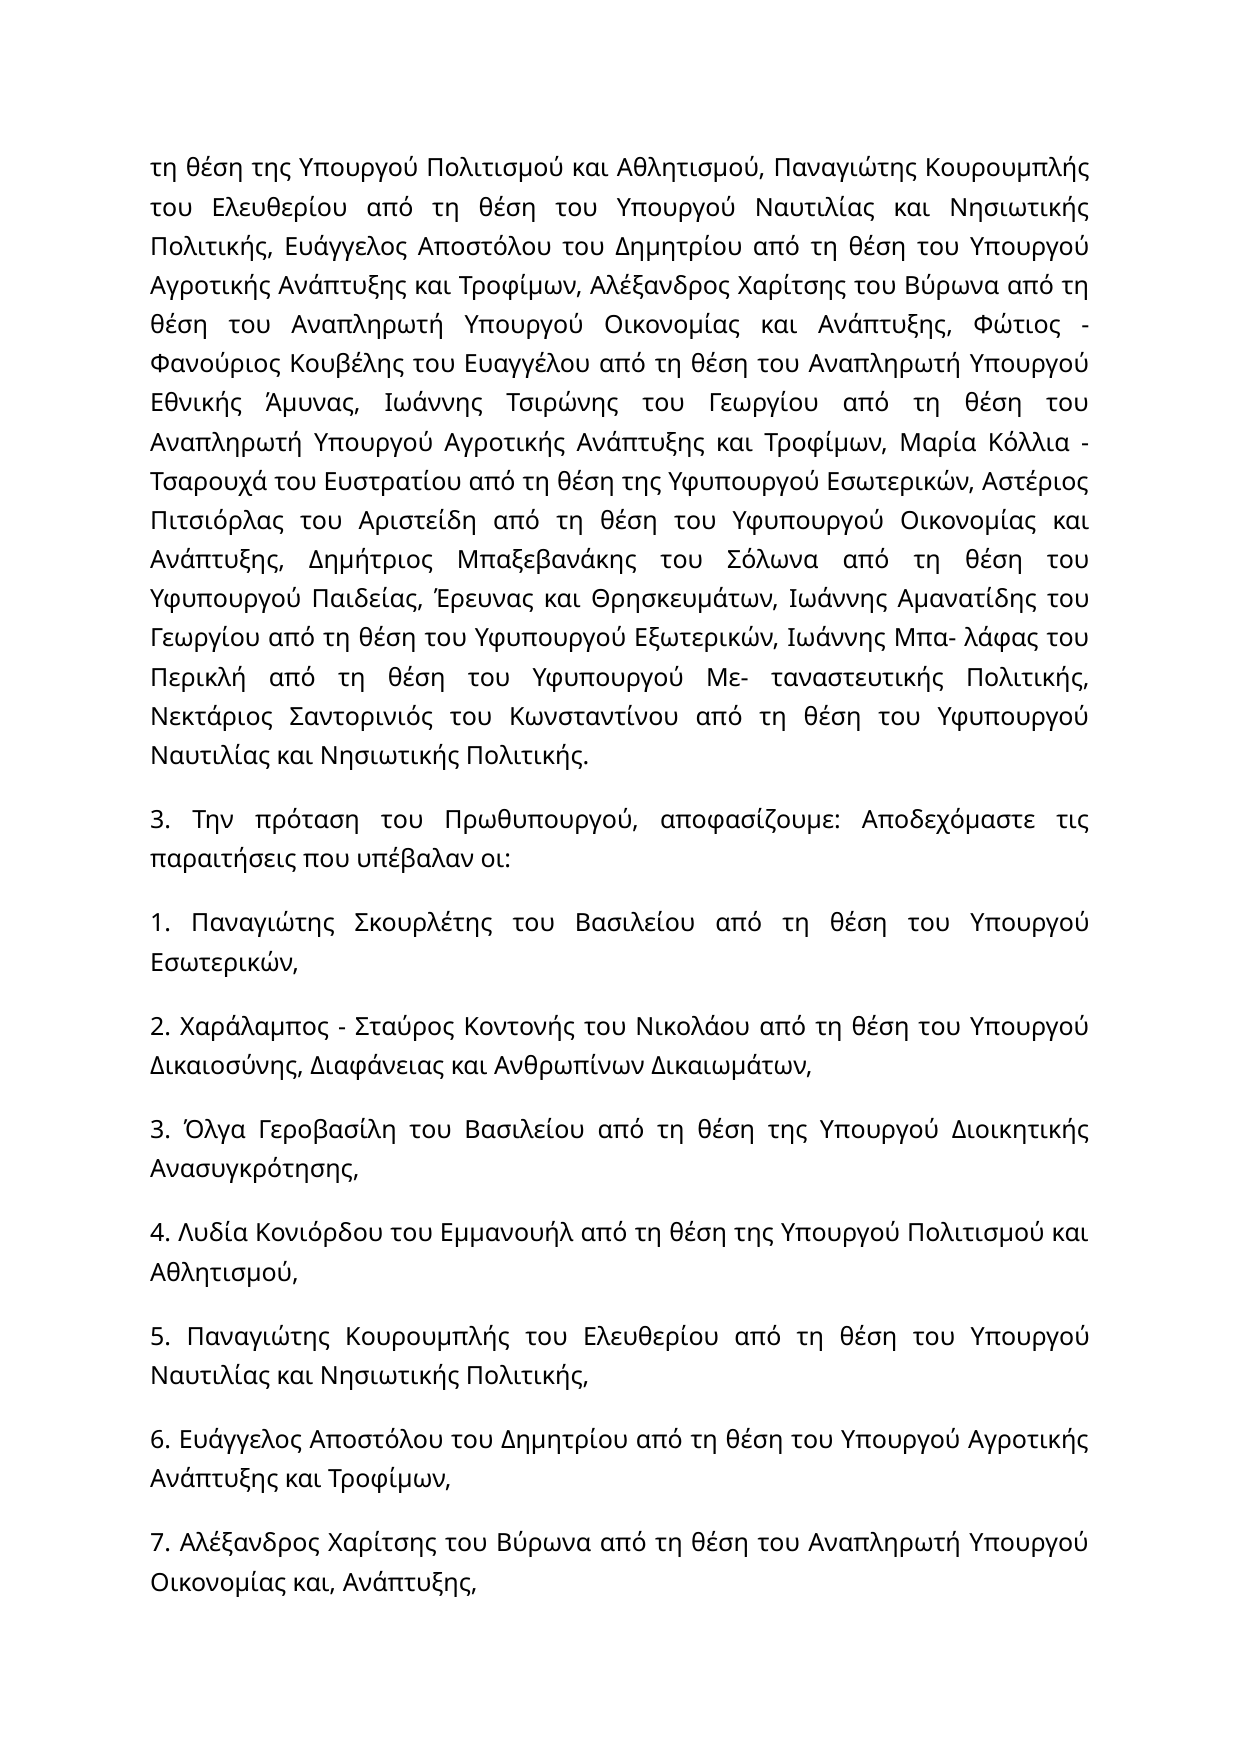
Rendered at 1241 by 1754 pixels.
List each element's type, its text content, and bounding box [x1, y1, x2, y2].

text 5. Παναγιώτης Κουρουμπλής του Ελευθερίου από τη θέση του Υπουργού Ναυτιλίας και Νησιωτικής Πολιτικής, [150, 1318, 1090, 1392]
text 3. Την πρόταση του Πρωθυπουργού, αποφασίζουμε: Αποδεχόμαστε τις παραιτήσεις που υπέβαλαν οι: [150, 802, 1090, 875]
text 2. Χαράλαμπος - Σταύρος Κοντονής του Νικολάου από τη θέση του Υπουργού Δικαιοσύνης, Διαφάνειας και Ανθρωπίνων Δικαιωμάτων, [150, 1008, 1090, 1082]
text 6. Ευάγγελος Αποστόλου του Δημητρίου από τη θέση του Υπουργού Αγροτικής Ανάπτυξης και Τροφίμων, [150, 1422, 1090, 1495]
text 1. Παναγιώτης Σκουρλέτης του Βασιλείου από τη θέση του Υπουργού Εσωτερικών, [150, 905, 1090, 978]
text 7. Αλέξανδρος Χαρίτσης του Βύρωνα από τη θέση του Αναπληρωτή Υπουργού Οικονομίας και, Ανάπτυξης, [150, 1525, 1090, 1598]
text τη θέση της Υπουργού Πολιτισμού και Αθλητισμού, Παναγιώτης Κουρουμπλής του Ελευθερίου από τη θέση του Υπουργού Ναυτιλίας και Νησιωτικής Πολιτικής, Ευάγγελος Αποστόλου του Δημητρίου από τη θέση του Υπουργού Αγροτικής Ανάπτυξης και Τροφίμων, Αλέξανδρος Χαρίτσης του Βύρωνα από τη θέση του Αναπληρωτή Υπουργού Οικονομίας και Ανάπτυξης, Φώτιος - Φανούριος Κουβέλης του Ευαγγέλου από τη θέση του Αναπληρωτή Υπουργού Εθνικής Άμυνας, Ιωάννης Τσιρώνης του Γεωργίου από τη θέση του Αναπληρωτή Υπουργού Αγροτικής Ανάπτυξης και Τροφίμων, Μαρία Κόλλια - Τσαρουχά του Ευστρατίου από τη θέση της Υφυπουργού Εσωτερικών, Αστέριος Πιτσιόρλας του Αριστείδη από τη θέση του Υφυπουργού Οικονομίας και Ανάπτυξης, Δημήτριος Μπαξεβανάκης του Σόλωνα από τη θέση του Υφυπουργού Παιδείας, Έρευνας και Θρησκευμάτων, Ιωάννης Αμανατίδης του Γεωργίου από τη θέση του Υφυπουργού Εξωτερικών, Ιωάννης Μπα- λάφας του Περικλή από τη θέση του Υφυπουργού Με- ταναστευτικής Πολιτικής, Νεκτάριος Σαντορινιός του Κωνσταντίνου από τη θέση του Υφυπουργού Ναυτιλίας και Νησιωτικής Πολιτικής. [150, 150, 1090, 772]
text 3. Όλγα Γεροβασίλη του Βασιλείου από τη θέση της Υπουργού Διοικητικής Ανασυγκρότησης, [150, 1112, 1090, 1185]
text 4. Λυδία Κονιόρδου του Εμμανουήλ από τη θέση της Υπουργού Πολιτισμού και Αθλητισμού, [150, 1215, 1090, 1288]
